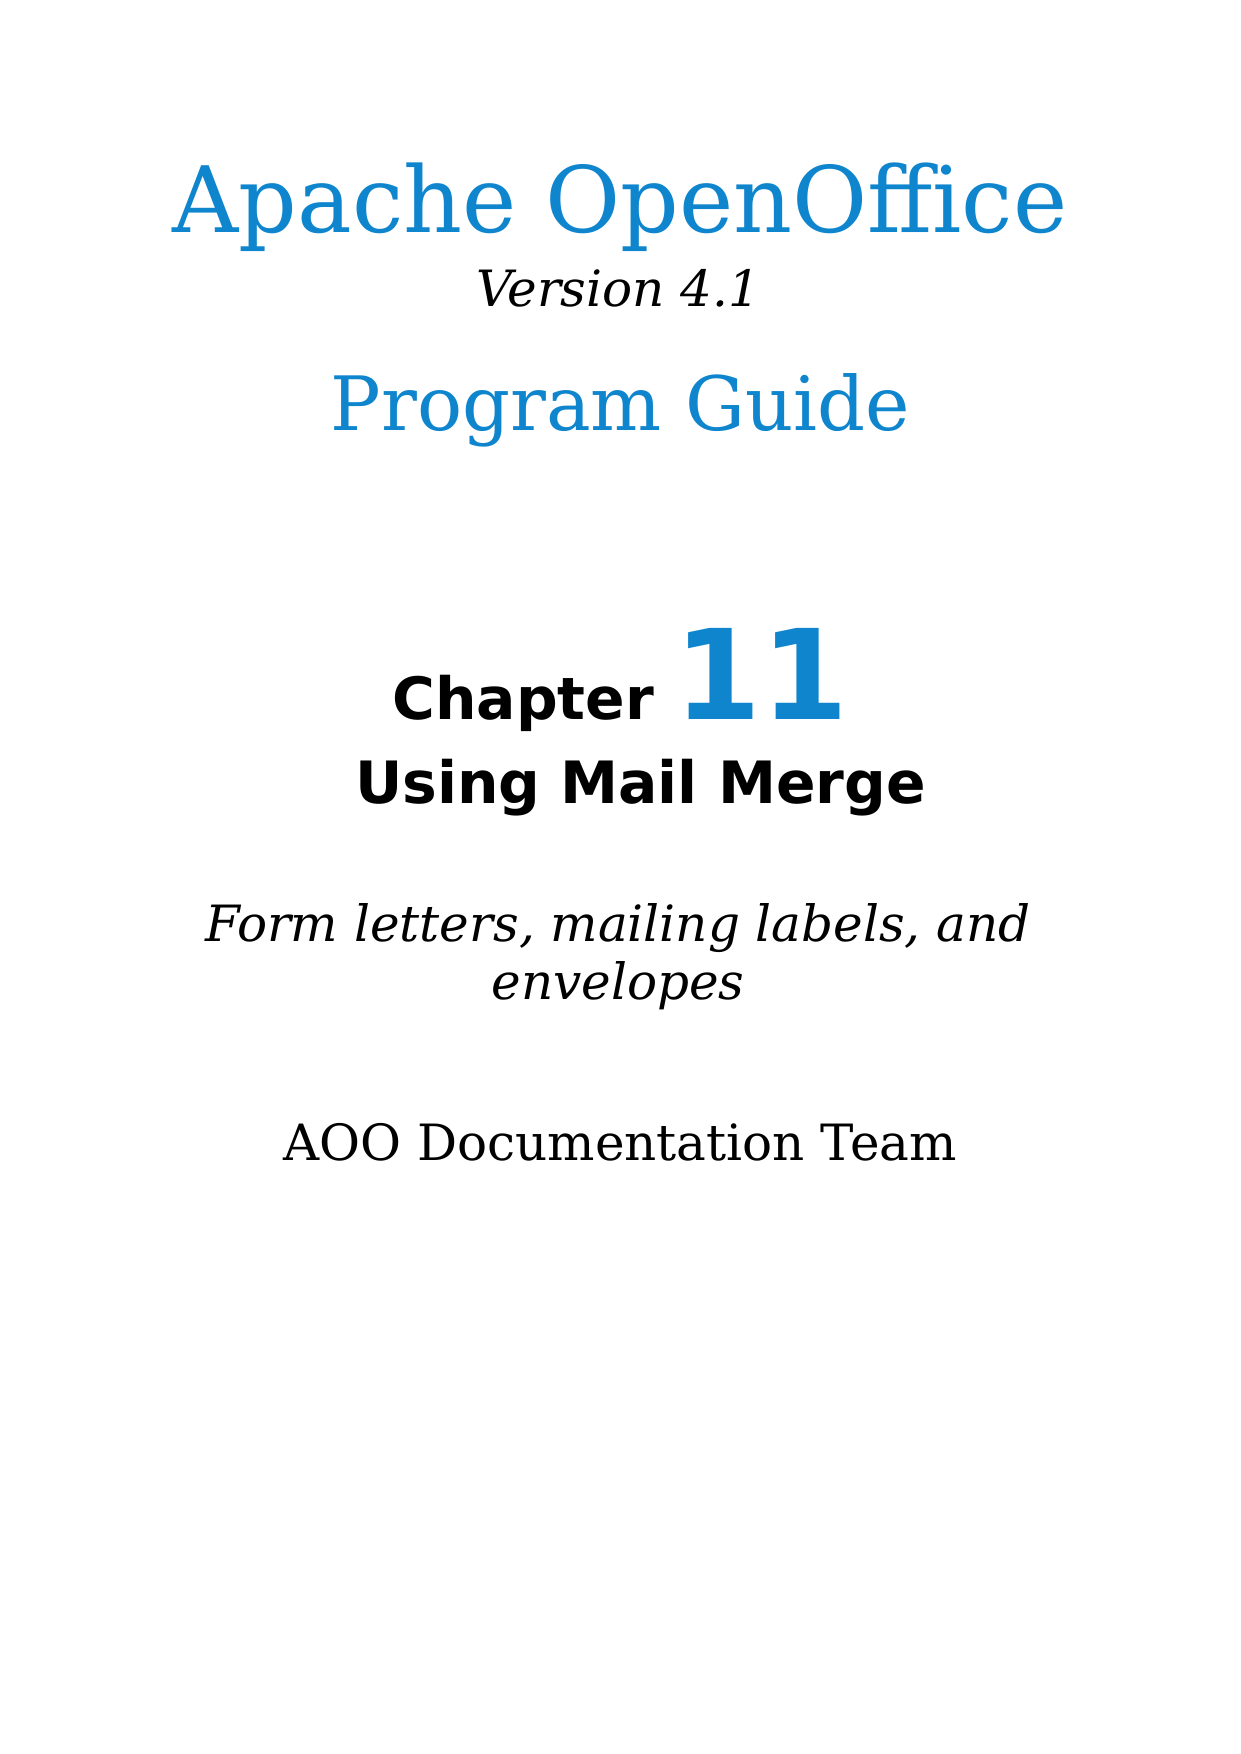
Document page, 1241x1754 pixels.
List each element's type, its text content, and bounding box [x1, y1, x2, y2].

subtitle Version 4.1 [118, 260, 1122, 318]
text Apache OpenOffice [118, 148, 1122, 254]
text AOO Documentation Team [118, 1114, 1122, 1172]
text Program Guide [118, 360, 1122, 448]
subtitle Chapter 11 Using Mail Merge [118, 604, 1122, 817]
subtitle Form letters, mailing labels, and envelopes [118, 895, 1122, 1012]
